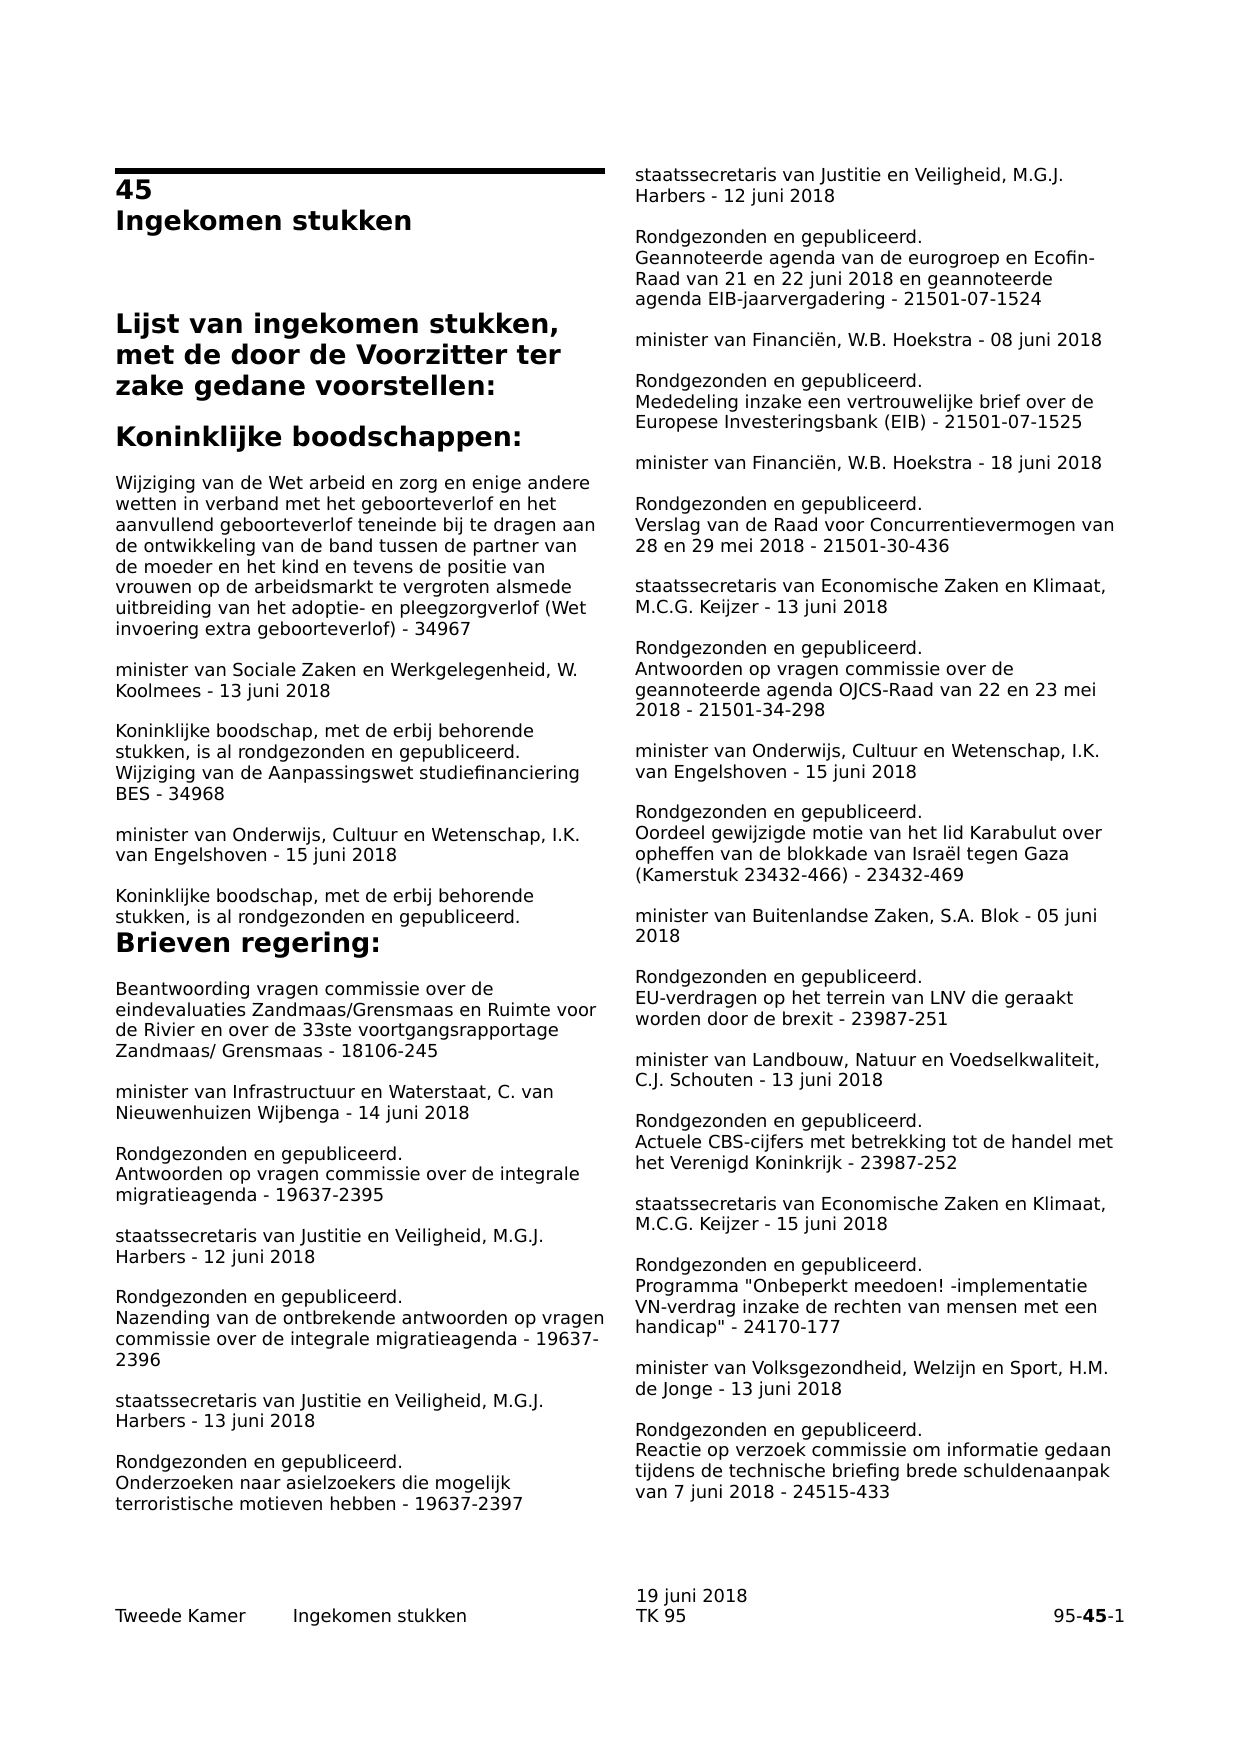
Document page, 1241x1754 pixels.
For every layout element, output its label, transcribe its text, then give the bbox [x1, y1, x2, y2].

title 45 Ingekomen stukken [115, 174, 605, 237]
text Nazending van de ontbrekende antwoorden op vragen commissie over de integrale migratieagenda - 19637-2396 [115, 1308, 605, 1370]
text minister van Landbouw, Natuur en Voedselkwaliteit, C.J. Schouten - 13 juni 2018 [635, 1049, 1125, 1091]
text staatssecretaris van Justitie en Veiligheid, M.G.J. Harbers - 12 juni 2018 [115, 1226, 605, 1267]
text minister van Sociale Zaken en Werkgelegenheid, W. Koolmees - 13 juni 2018 [115, 660, 605, 701]
text Rondgezonden en gepubliceerd. [635, 1419, 1125, 1440]
text Beantwoording vragen commissie over de eindevaluaties Zandmaas/Grensmaas en Ruimte voor de Rivier en over de 33ste voortgangsrapportage Zandmaas/ Grensmaas - 18106-245 [115, 978, 605, 1062]
text Rondgezonden en gepubliceerd. [635, 1111, 1125, 1132]
text Oordeel gewijzigde motie van het lid Karabulut over opheffen van de blokkade van Israël tegen Gaza (Kamerstuk 23432-466) - 23432-469 [635, 823, 1125, 886]
text Verslag van de Raad voor Concurrentievermogen van 28 en 29 mei 2018 - 21501-30-436 [635, 514, 1125, 556]
text Mededeling inzake een vertrouwelijke brief over de Europese Investeringsbank (EIB) - 21501-07-1525 [635, 391, 1125, 433]
title Lijst van ingekomen stukken, met de door de Voorzitter ter zake gedane voorstellen: [115, 308, 605, 402]
text minister van Onderwijs, Cultuur en Wetenschap, I.K. van Engelshoven - 15 juni 2018 [115, 824, 605, 866]
text Koninklijke boodschap, met de erbij behorende stukken, is al rondgezonden en gepubliceerd. [115, 886, 605, 927]
text Rondgezonden en gepubliceerd. [635, 967, 1125, 988]
text Programma "Onbeperkt meedoen! -implementatie VN-verdrag inzake de rechten van mensen met een handicap" - 24170-177 [635, 1276, 1125, 1338]
text Rondgezonden en gepubliceerd. [115, 1287, 605, 1308]
text Actuele CBS-cijfers met betrekking tot de handel met het Verenigd Koninkrijk - 23987-252 [635, 1132, 1125, 1173]
text Rondgezonden en gepubliceerd. [635, 638, 1125, 658]
text minister van Infrastructuur en Waterstaat, C. van Nieuwenhuizen Wijbenga - 14 juni 2018 [115, 1082, 605, 1123]
text EU-verdragen op het terrein van LNV die geraakt worden door de brexit - 23987-251 [635, 988, 1125, 1029]
title Koninklijke boodschappen: [115, 422, 605, 453]
text Rondgezonden en gepubliceerd. [115, 1143, 605, 1164]
text minister van Buitenlandse Zaken, S.A. Blok - 05 juni 2018 [635, 906, 1125, 947]
text minister van Volksgezondheid, Welzijn en Sport, H.M. de Jonge - 13 juni 2018 [635, 1358, 1125, 1399]
text Rondgezonden en gepubliceerd. [635, 371, 1125, 391]
text Rondgezonden en gepubliceerd. [635, 494, 1125, 514]
text Antwoorden op vragen commissie over de integrale migratieagenda - 19637-2395 [115, 1164, 605, 1206]
text staatssecretaris van Economische Zaken en Klimaat, M.C.G. Keijzer - 13 juni 2018 [635, 576, 1125, 618]
text Koninklijke boodschap, met de erbij behorende stukken, is al rondgezonden en gepubliceerd. [115, 721, 605, 763]
text staatssecretaris van Justitie en Veiligheid, M.G.J. Harbers - 13 juni 2018 [115, 1390, 605, 1432]
title Brieven regering: [115, 927, 605, 958]
text Onderzoeken naar asielzoekers die mogelijk terroristische motieven hebben - 19637-2397 [115, 1473, 605, 1514]
text Rondgezonden en gepubliceerd. [635, 802, 1125, 823]
text Antwoorden op vragen commissie over de geannoteerde agenda OJCS-Raad van 22 en 23 mei 2018 - 21501-34-298 [635, 658, 1125, 721]
text Wijziging van de Aanpassingswet studiefinanciering BES - 34968 [115, 763, 605, 804]
text Rondgezonden en gepubliceerd. [635, 227, 1125, 247]
text minister van Onderwijs, Cultuur en Wetenschap, I.K. van Engelshoven - 15 juni 2018 [635, 741, 1125, 782]
text Rondgezonden en gepubliceerd. [635, 1255, 1125, 1276]
text staatssecretaris van Justitie en Veiligheid, M.G.J. Harbers - 12 juni 2018 [635, 165, 1125, 207]
text Wijziging van de Wet arbeid en zorg en enige andere wetten in verband met het geboorteverlof en het aanvullend geboorteverlof teneinde bij te dragen aan de ontwikkeling van de band tussen de partner van de moeder en het kind en tevens de positie van vrouwen op de arbeidsmarkt te vergroten alsmede uitbreiding van het adoptie- en pleegzorgverlof (Wet invoering extra geboorteverlof) - 34967 [115, 473, 605, 640]
text Reactie op verzoek commissie om informatie gedaan tijdens de technische briefing brede schuldenaanpak van 7 juni 2018 - 24515-433 [635, 1440, 1125, 1503]
text Geannoteerde agenda van de eurogroep en Ecofin-Raad van 21 en 22 juni 2018 en geannoteerde agenda EIB-jaarvergadering - 21501-07-1524 [635, 247, 1125, 310]
text Rondgezonden en gepubliceerd. [115, 1452, 605, 1473]
text minister van Financiën, W.B. Hoekstra - 08 juni 2018 [635, 330, 1125, 351]
text minister van Financiën, W.B. Hoekstra - 18 juni 2018 [635, 453, 1125, 474]
text staatssecretaris van Economische Zaken en Klimaat, M.C.G. Keijzer - 15 juni 2018 [635, 1193, 1125, 1235]
